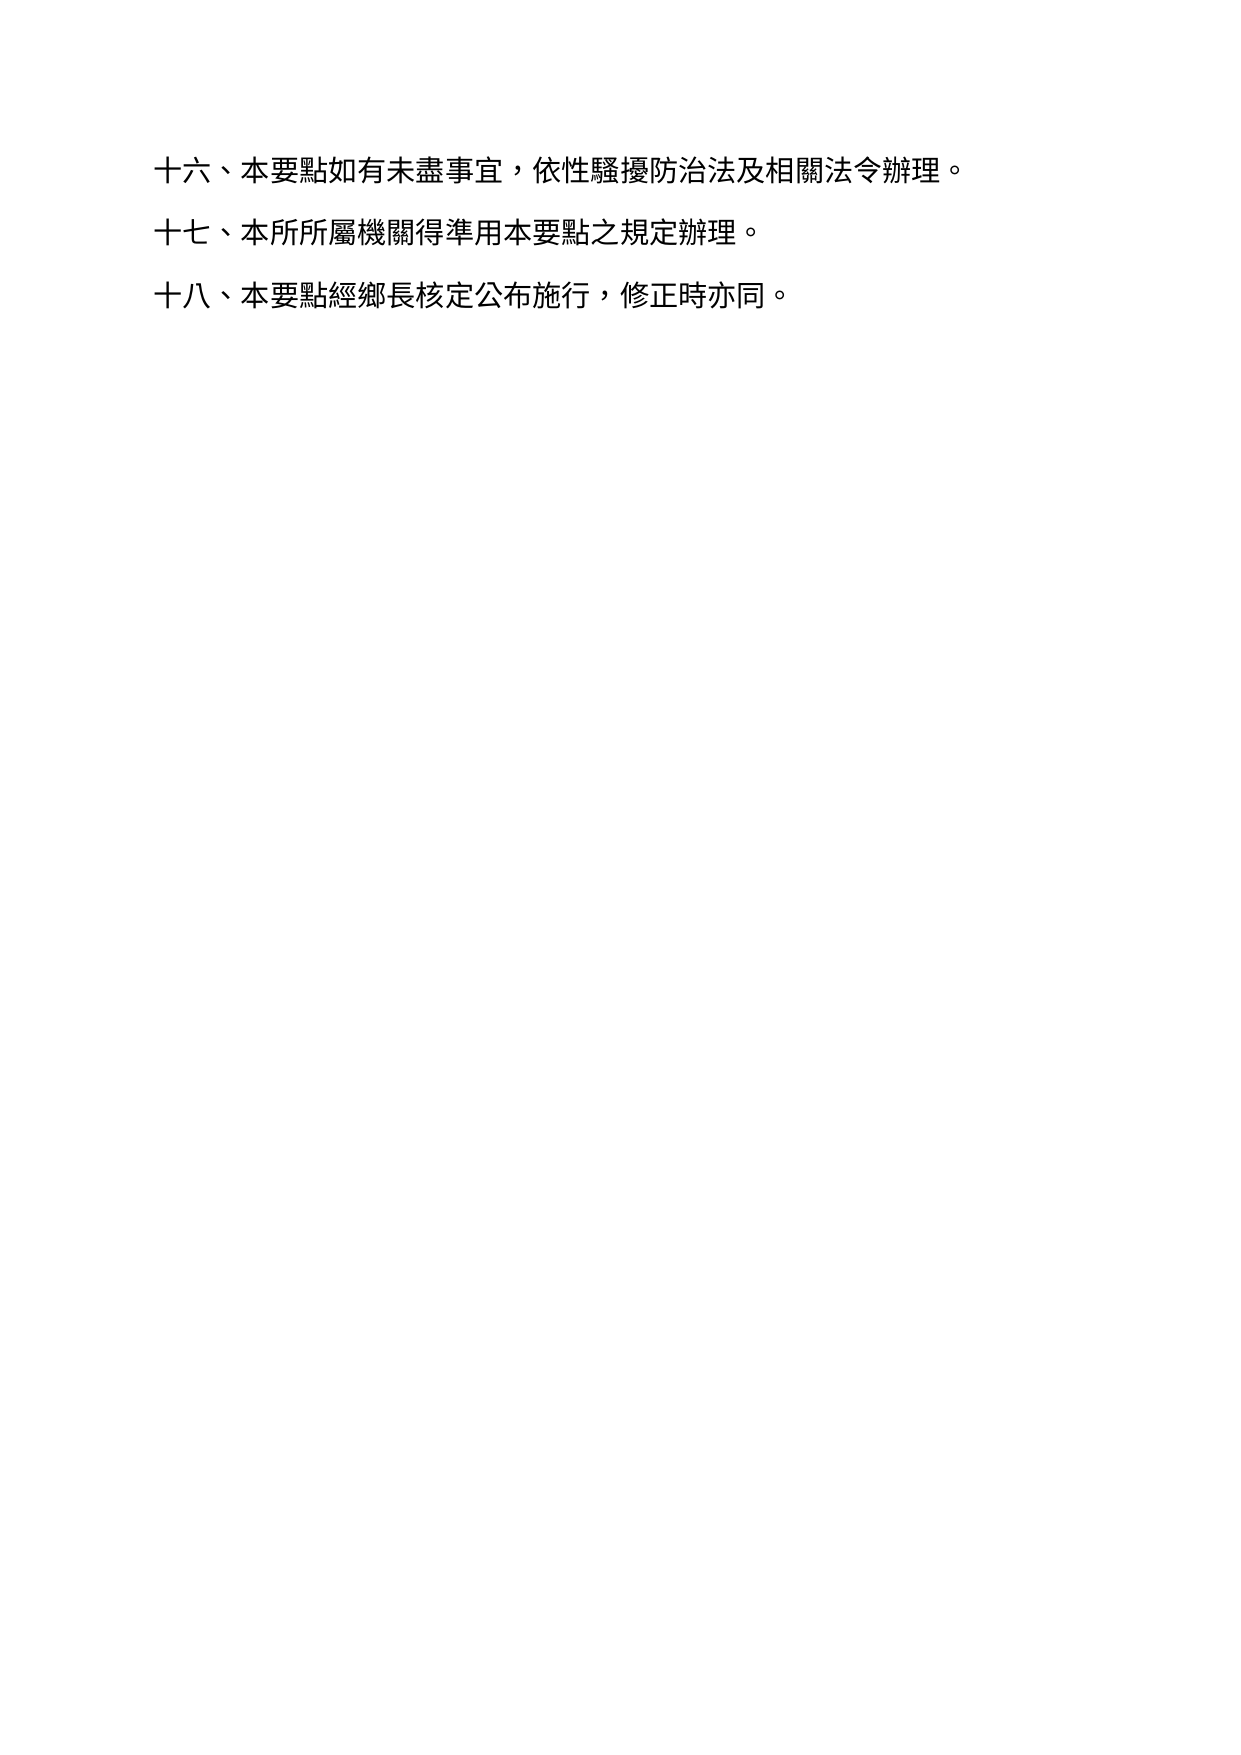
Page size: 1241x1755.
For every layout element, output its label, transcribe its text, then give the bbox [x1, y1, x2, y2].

text 十七、本所所屬機關得準用本要點之規定辦理。 [118, 189, 1122, 252]
text 十八、本要點經鄉長核定公布施行，修正時亦同。 [118, 252, 1122, 314]
text 十六、本要點如有未盡事宜，依性騷擾防治法及相關法令辦理。 [118, 127, 1122, 189]
